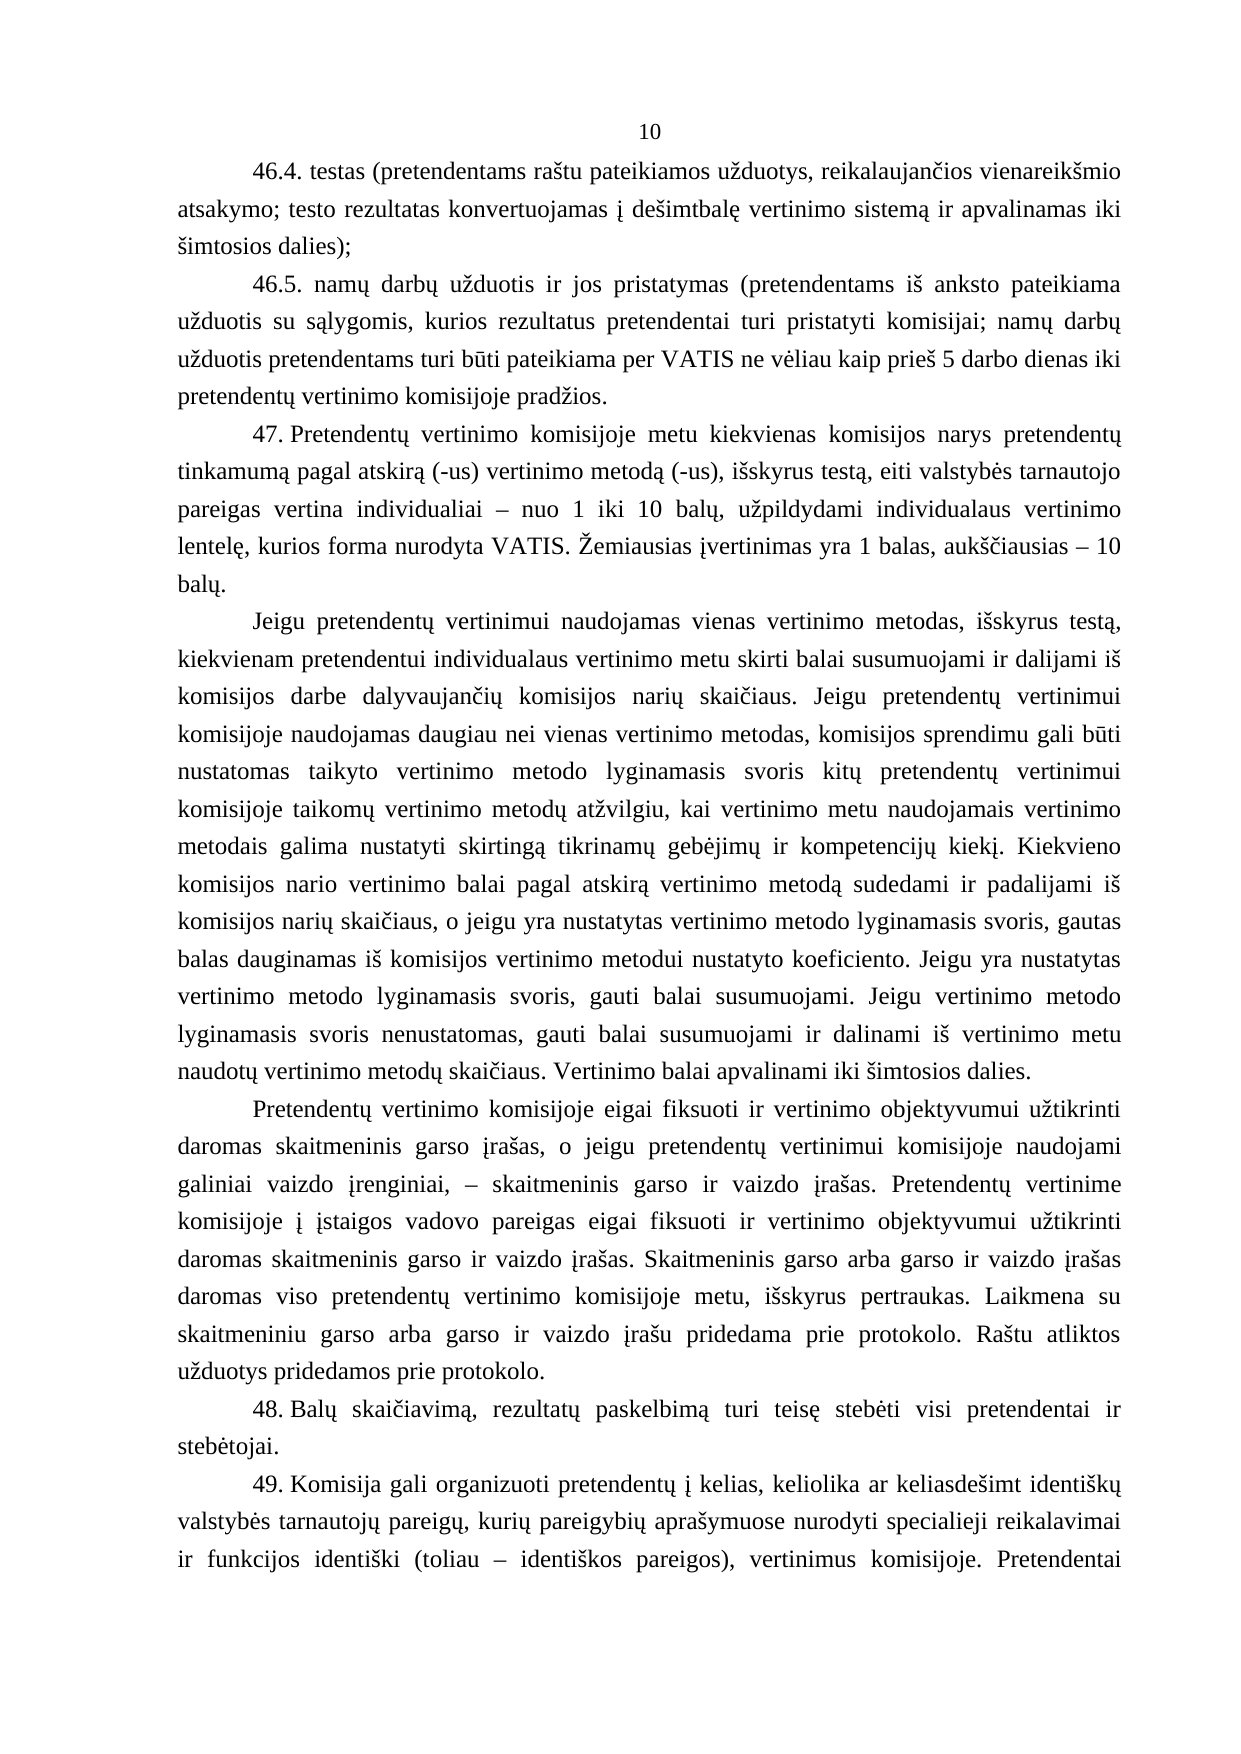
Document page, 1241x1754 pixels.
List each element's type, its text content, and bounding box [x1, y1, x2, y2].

text 48. Balų skaičiavimą, rezultatų paskelbimą turi teisę stebėti visi pretendentai ir stebėtojai. [177, 1385, 1122, 1460]
text Jeigu pretendentų vertinimui naudojamas vienas vertinimo metodas, išskyrus testą, kiekvienam pretendentui individualaus vertinimo metu skirti balai susumuojami ir dalijami iš komisijos darbe dalyvaujančių komisijos narių skaičiaus. Jeigu pretendentų vertinimui komisijoje naudojamas daugiau nei vienas vertinimo metodas, komisijos sprendimu gali būti nustatomas taikyto vertinimo metodo lyginamasis svoris kitų pretendentų vertinimui komisijoje taikomų vertinimo metodų atžvilgiu, kai vertinimo metu naudojamais vertinimo metodais galima nustatyti skirtingą tikrinamų gebėjimų ir kompetencijų kiekį. Kiekvieno komisijos nario vertinimo balai pagal atskirą vertinimo metodą sudedami ir padalijami iš komisijos narių skaičiaus, o jeigu yra nustatytas vertinimo metodo lyginamasis svoris, gautas balas dauginamas iš komisijos vertinimo metodui nustatyto koeficiento. Jeigu yra nustatytas vertinimo metodo lyginamasis svoris, gauti balai susumuojami. Jeigu vertinimo metodo lyginamasis svoris nenustatomas, gauti balai susumuojami ir dalinami iš vertinimo metu naudotų vertinimo metodų skaičiaus. Vertinimo balai apvalinami iki šimtosios dalies. [177, 598, 1122, 1085]
text 49. Komisija gali organizuoti pretendentų į kelias, keliolika ar keliasdešimt identiškų valstybės tarnautojų pareigų, kurių pareigybių aprašymuose nurodyti specialieji reikalavimai ir funkcijos identiški (toliau – identiškos pareigos), vertinimus komisijoje. Pretendentai [177, 1460, 1122, 1573]
text 46.4. testas (pretendentams raštu pateikiamos užduotys, reikalaujančios vienareikšmio atsakymo; testo rezultatas konvertuojamas į dešimtbalę vertinimo sistemą ir apvalinamas iki šimtosios dalies); [177, 148, 1122, 260]
text Pretendentų vertinimo komisijoje eigai fiksuoti ir vertinimo objektyvumui užtikrinti daromas skaitmeninis garso įrašas, o jeigu pretendentų vertinimui komisijoje naudojami galiniai vaizdo įrenginiai, – skaitmeninis garso ir vaizdo įrašas. Pretendentų vertinime komisijoje į įstaigos vadovo pareigas eigai fiksuoti ir vertinimo objektyvumui užtikrinti daromas skaitmeninis garso ir vaizdo įrašas. Skaitmeninis garso arba garso ir vaizdo įrašas daromas viso pretendentų vertinimo komisijoje metu, išskyrus pertraukas. Laikmena su skaitmeniniu garso arba garso ir vaizdo įrašu pridedama prie protokolo. Raštu atliktos užduotys pridedamos prie protokolo. [177, 1085, 1122, 1385]
text 47. Pretendentų vertinimo komisijoje metu kiekvienas komisijos narys pretendentų tinkamumą pagal atskirą (-us) vertinimo metodą (-us), išskyrus testą, eiti valstybės tarnautojo pareigas vertina individualiai – nuo 1 iki 10 balų, užpildydami individualaus vertinimo lentelę, kurios forma nurodyta VATIS. Žemiausias įvertinimas yra 1 balas, aukščiausias – 10 balų. [177, 410, 1122, 598]
text 46.5. namų darbų užduotis ir jos pristatymas (pretendentams iš anksto pateikiama užduotis su sąlygomis, kurios rezultatus pretendentai turi pristatyti komisijai; namų darbų užduotis pretendentams turi būti pateikiama per VATIS ne vėliau kaip prieš 5 darbo dienas iki pretendentų vertinimo komisijoje pradžios. [177, 260, 1122, 410]
